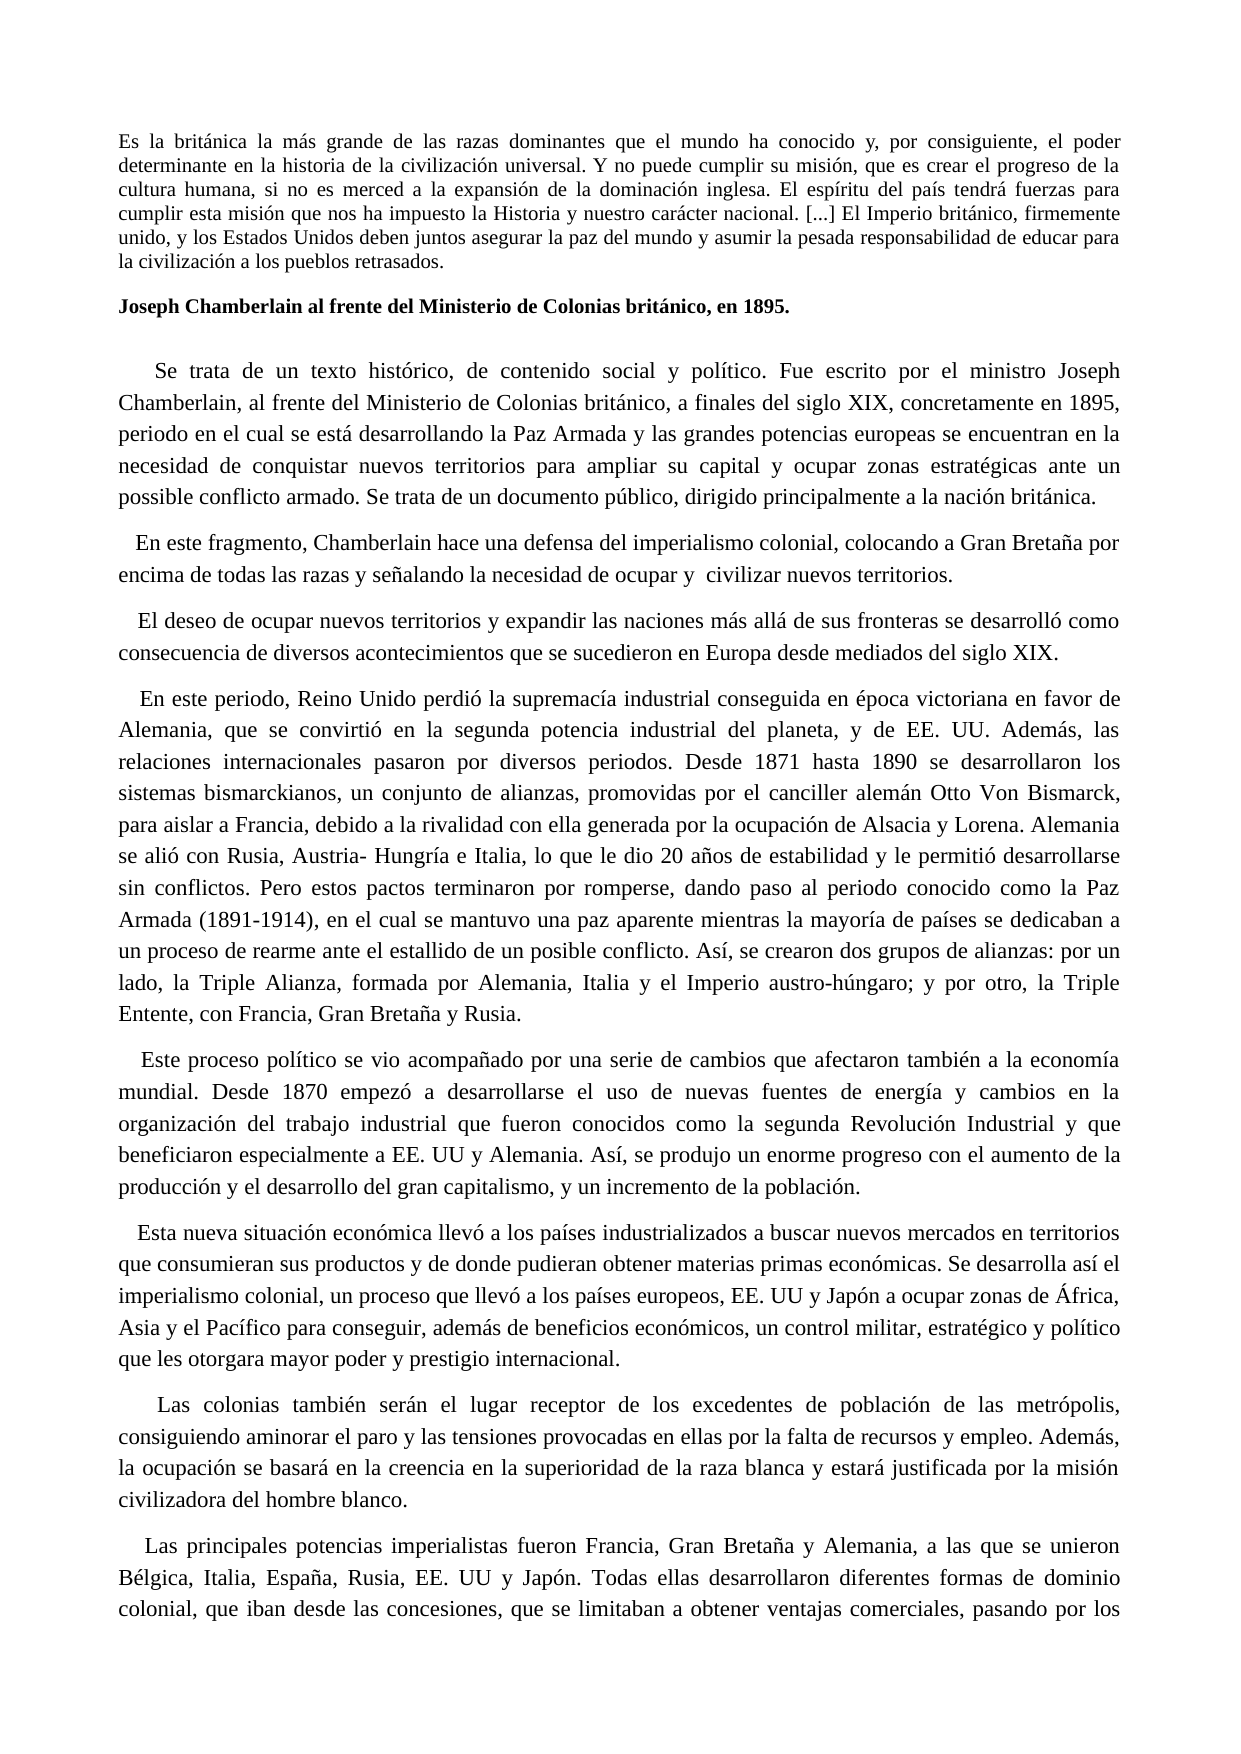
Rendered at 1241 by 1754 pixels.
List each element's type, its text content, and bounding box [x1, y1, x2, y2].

text Esta nueva situación económica llevó a los países industrializados a buscar nuevos mercados en territorios que consumieran sus productos y de donde pudieran obtener materias primas económicas. Se desarrolla así el imperialismo colonial, un proceso que llevó a los países europeos, EE. UU y Japón a ocupar zonas de África, Asia y el Pacífico para conseguir, además de beneficios económicos, un control militar, estratégico y político que les otorgara mayor poder y prestigio internacional. [118, 1219, 1122, 1372]
text Es la británica la más grande de las razas dominantes que el mundo ha conocido y, por consiguiente, el poder determinante en la historia de la civilización universal. Y no puede cumplir su misión, que es crear el progreso de la cultura humana, si no es merced a la expansión de la dominación inglesa. El espíritu del país tendrá fuerzas para cumplir esta misión que nos ha impuesto la Historia y nuestro carácter nacional. [...] El Imperio británico, firmemente unido, y los Estados Unidos deben juntos asegurar la paz del mundo y asumir la pesada responsabilidad de educar para la civilización a los pueblos retrasados. [118, 128, 1122, 273]
text Este proceso político se vio acompañado por una serie de cambios que afectaron también a la economía mundial. Desde 1870 empezó a desarrollarse el uso de nuevas fuentes de energía y cambios en la organización del trabajo industrial que fueron conocidos como la segunda Revolución Industrial y que beneficiaron especialmente a EE. UU y Alemania. Así, se produjo un enorme progreso con el aumento de la producción y el desarrollo del gran capitalismo, y un incremento de la población. [118, 1047, 1122, 1199]
text Las principales potencias imperialistas fueron Francia, Gran Bretaña y Alemania, a las que se unieron Bélgica, Italia, España, Rusia, EE. UU y Japón. Todas ellas desarrollaron diferentes formas de dominio colonial, que iban desde las concesiones, que se limitaban a obtener ventajas comerciales, pasando por los [118, 1532, 1122, 1622]
text Se trata de un texto histórico, de contenido social y político. Fue escrito por el ministro Joseph Chamberlain, al frente del Ministerio de Colonias británico, a finales del siglo XIX, concretamente en 1895, periodo en el cual se está desarrollando la Paz Armada y las grandes potencias europeas se encuentran en la necesidad de conquistar nuevos territorios para ampliar su capital y ocupar zonas estratégicas ante un possible conflicto armado. Se trata de un documento público, dirigido principalmente a la nación británica. [118, 357, 1122, 509]
text El deseo de ocupar nuevos territorios y expandir las naciones más allá de sus fronteras se desarrolló como consecuencia de diversos acontecimientos que se sucedieron en Europa desde mediados del siglo XIX. [118, 607, 1122, 665]
text En este fragmento, Chamberlain hace una defensa del imperialismo colonial, colocando a Gran Bretaña por encima de todas las razas y señalando la necesidad de ocupar y civilizar nuevos territorios. [118, 529, 1122, 587]
text Las colonias también serán el lugar receptor de los excedentes de población de las metrópolis, consiguiendo aminorar el paro y las tensiones provocadas en ellas por la falta de recursos y empleo. Además, la ocupación se basará en la creencia en la superioridad de la raza blanca y estará justificada por la misión civilizadora del hombre blanco. [118, 1391, 1122, 1512]
text En este periodo, Reino Unido perdió la supremacía industrial conseguida en época victoriana en favor de Alemania, que se convirtió en la segunda potencia industrial del planeta, y de EE. UU. Además, las relaciones internacionales pasaron por diversos periodos. Desde 1871 hasta 1890 se desarrollaron los sistemas bismarckianos, un conjunto de alianzas, promovidas por el canciller alemán Otto Von Bismarck, para aislar a Francia, debido a la rivalidad con ella generada por la ocupación de Alsacia y Lorena. Alemania se alió con Rusia, Austria- Hungría e Italia, lo que le dio 20 años de estabilidad y le permitió desarrollarse sin conflictos. Pero estos pactos terminaron por romperse, dando paso al periodo conocido como la Paz Armada (1891-1914), en el cual se mantuvo una paz aparente mientras la mayoría de países se dedicaban a un proceso de rearme ante el estallido de un posible conflicto. Así, se crearon dos grupos de alianzas: por un lado, la Triple Alianza, formada por Alemania, Italia y el Imperio austro-húngaro; y por otro, la Triple Entente, con Francia, Gran Bretaña y Rusia. [118, 685, 1122, 1027]
text Joseph Chamberlain al frente del Ministerio de Colonias británico, en 1895. [118, 294, 1122, 318]
